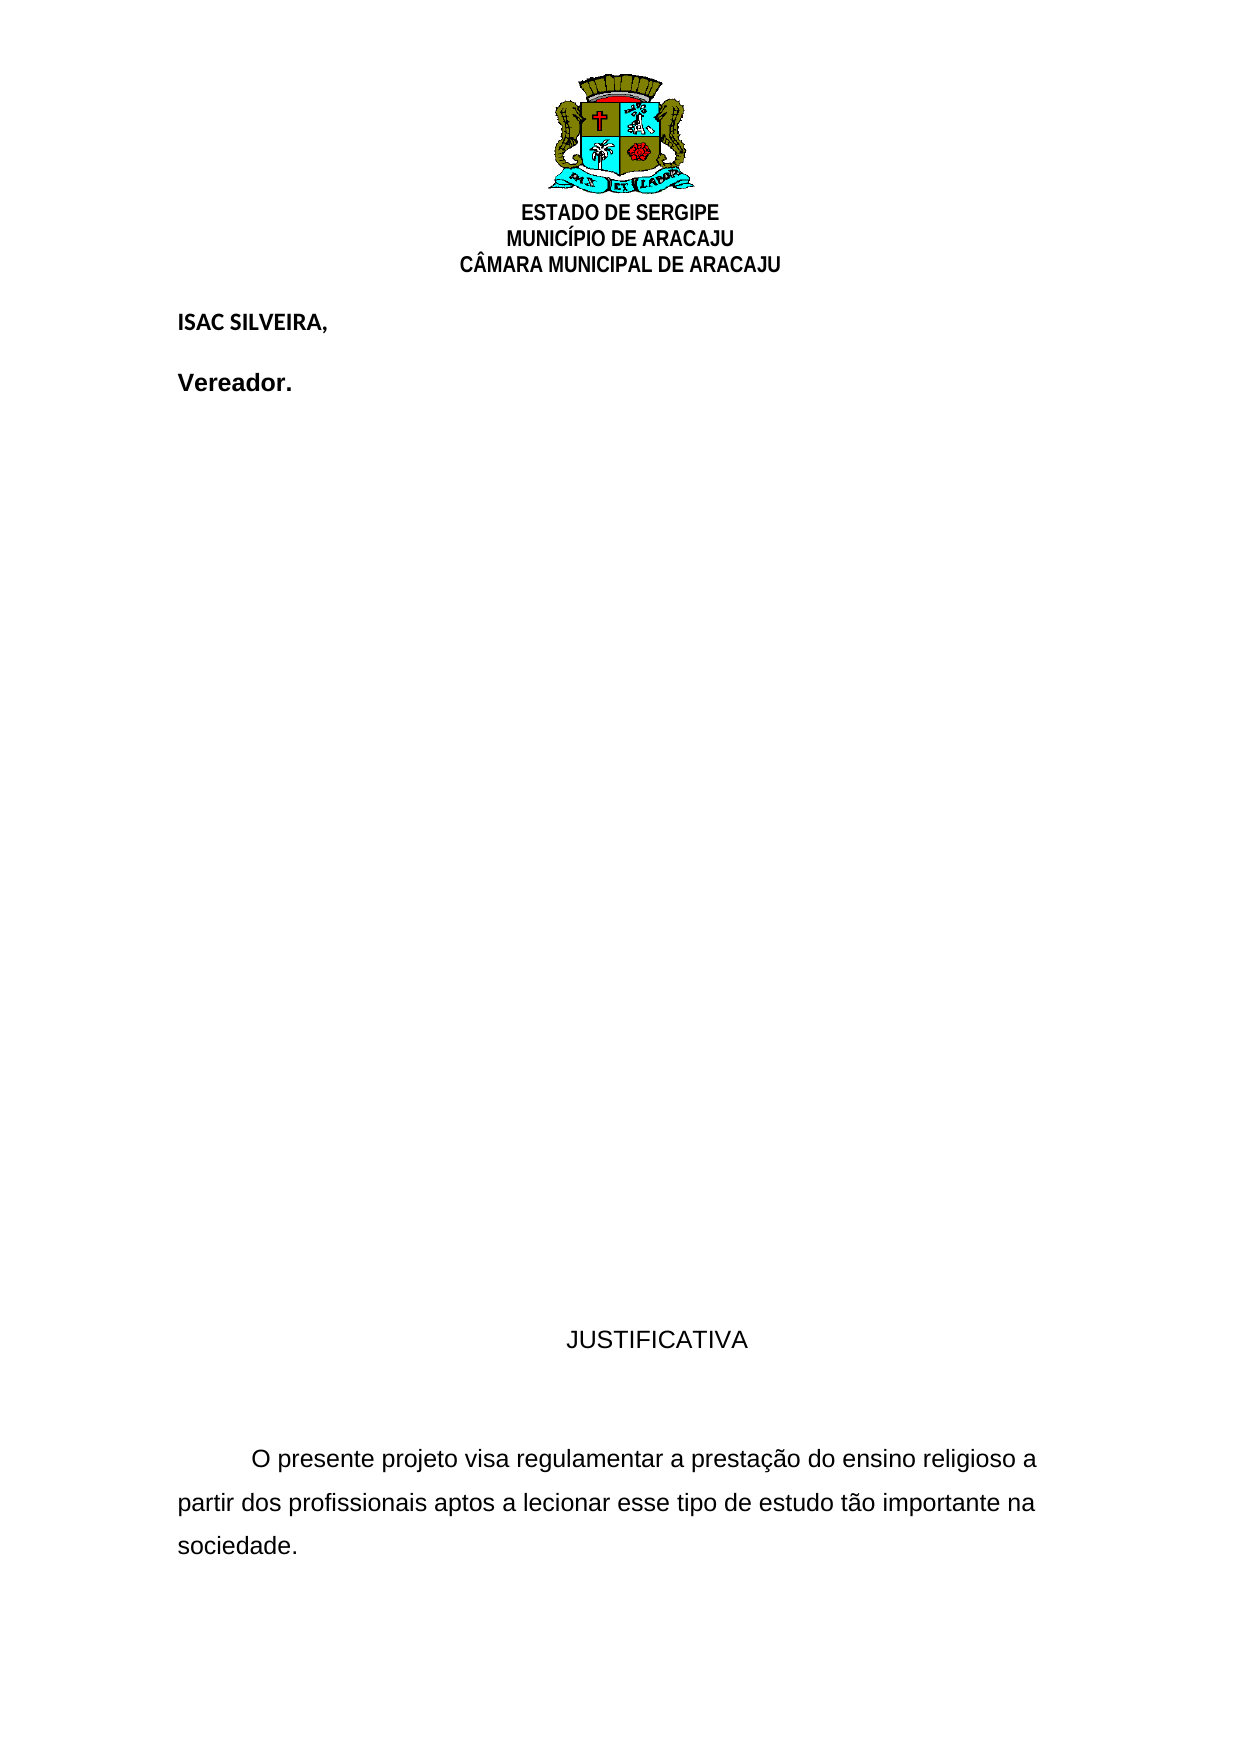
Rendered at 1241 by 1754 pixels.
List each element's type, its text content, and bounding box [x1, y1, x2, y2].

text O presente projeto visa regulamentar a prestação do ensino religioso a partir dos profissionais aptos a lecionar esse tipo de estudo tão importante na sociedade. [177, 1444, 1063, 1559]
text JUSTIFICATIVA [177, 1325, 1063, 1354]
text Vereador. [177, 368, 1063, 397]
text ISAC SILVEIRA, [177, 306, 1063, 336]
